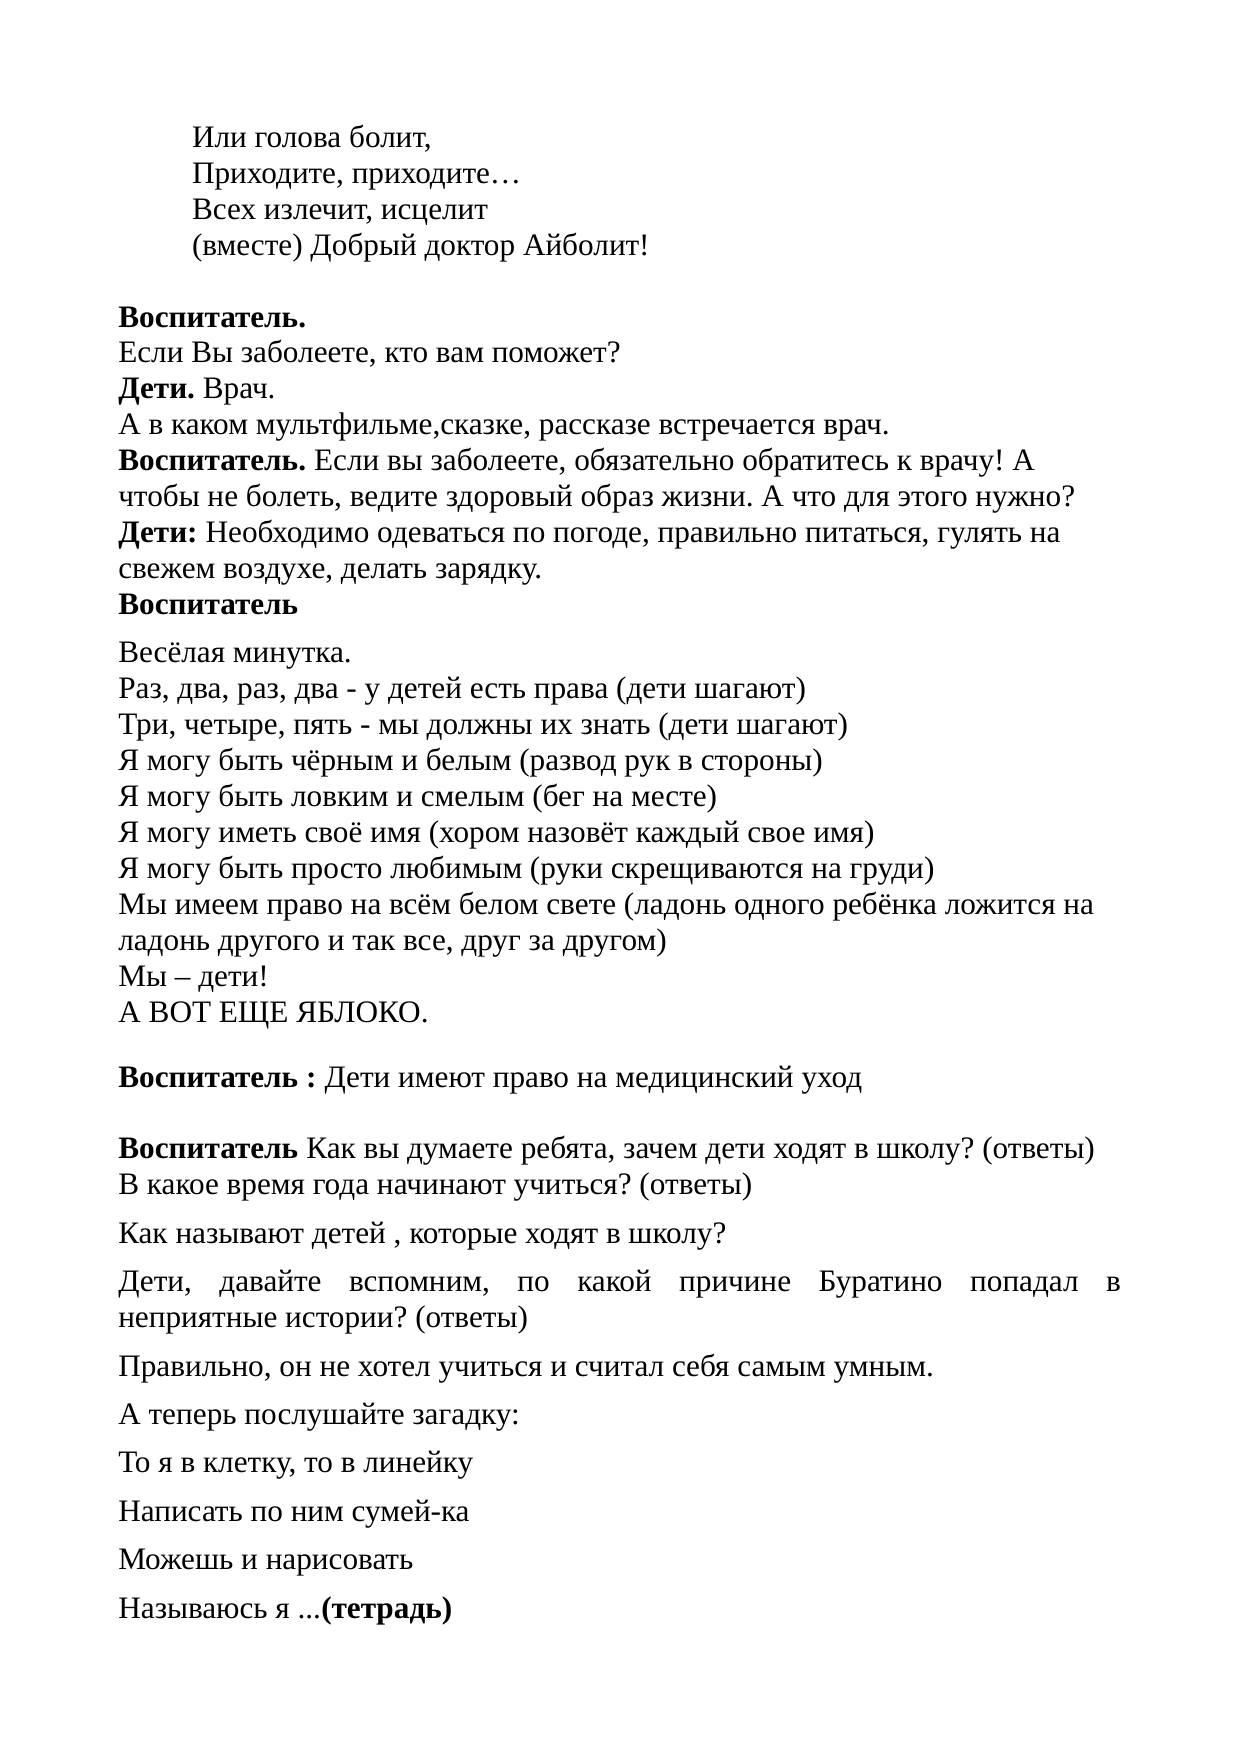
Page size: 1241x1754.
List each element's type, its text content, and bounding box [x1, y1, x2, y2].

text Или голова болит, [118, 118, 1122, 154]
text Воспитатель. [118, 298, 1122, 334]
text Дети: Необходимо одеваться по погоде, правильно питаться, гулять на свежем воздухе, делать зарядку. [118, 513, 1122, 585]
text Всех излечит, исцелит [118, 190, 1122, 226]
text Воспитатель : Дети имеют право на медицинский уход [118, 1058, 1122, 1094]
text Воспитатель Как вы думаете ребята, зачем дети ходят в школу? (ответы) [118, 1130, 1122, 1166]
text Приходите, приходите… [118, 154, 1122, 190]
text Если Вы заболеете, кто вам поможет? [118, 334, 1122, 370]
text А в каком мультфильме,сказке, рассказе встречается врач. [118, 406, 1122, 442]
text Дети, давайте вспомним, по какой причине Буратино попадал в неприятные истории? (ответы) [118, 1262, 1122, 1334]
text Весёлая минутка. Раз, два, раз, два - у детей есть права (дети шагают) Три, четыре, пять - мы должны их знать (дети шагают) Я могу быть чёрным и белым (развод рук в стороны) Я могу быть ловким и смелым (бег на месте) Я могу иметь своё имя (хором назовёт каждый свое имя) Я могу быть просто любимым (руки скрещиваются на груди) Мы имеем право на всём белом свете (ладонь одного ребёнка ложится на ладонь другого и так все, друг за другом) Мы – дети! [118, 634, 1122, 993]
text А теперь послушайте загадку: [118, 1395, 1122, 1431]
text Называюсь я ...(тетрадь) [118, 1589, 1122, 1625]
text Написать по ним сумей-ка [118, 1492, 1122, 1528]
text То я в клетку, то в линейку [118, 1444, 1122, 1480]
text А ВОТ ЕЩЕ ЯБЛОКО. [118, 993, 1122, 1058]
text Воспитатель [118, 585, 1122, 621]
text Дети. Врач. [118, 370, 1122, 406]
text Как называют детей , которые ходят в школу? [118, 1214, 1122, 1250]
text Можешь и нарисовать [118, 1541, 1122, 1577]
text (вместе) Добрый доктор Айболит! [118, 226, 1122, 262]
text В какое время года начинают учиться? (ответы) [118, 1166, 1122, 1202]
text Правильно, он не хотел учиться и считал себя самым умным. [118, 1347, 1122, 1383]
text Воспитатель. Если вы заболеете, обязательно обратитесь к врачу! А чтобы не болеть, ведите здоровый образ жизни. А что для этого нужно? [118, 442, 1122, 513]
